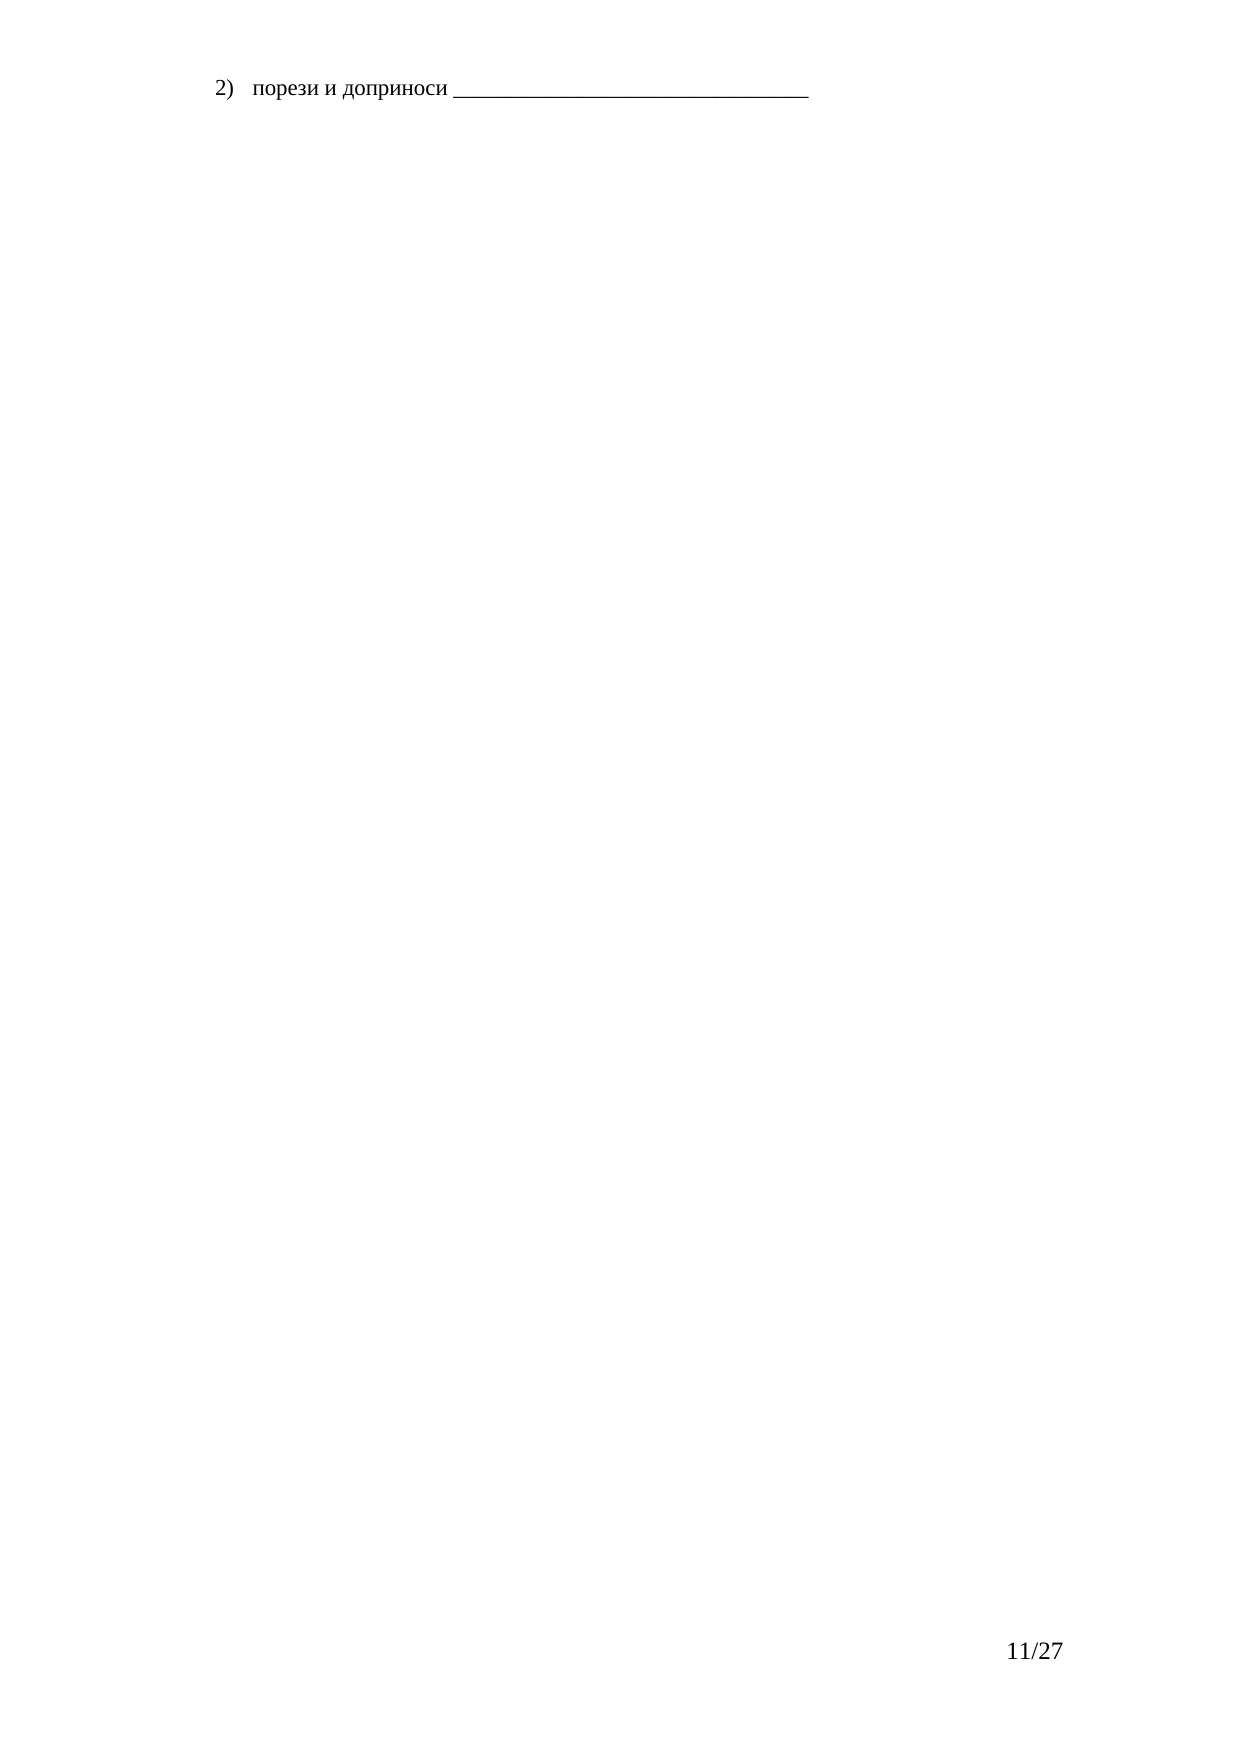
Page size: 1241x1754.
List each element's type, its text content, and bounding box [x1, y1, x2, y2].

list порези и доприноси _______________________________ [215, 74, 1063, 100]
